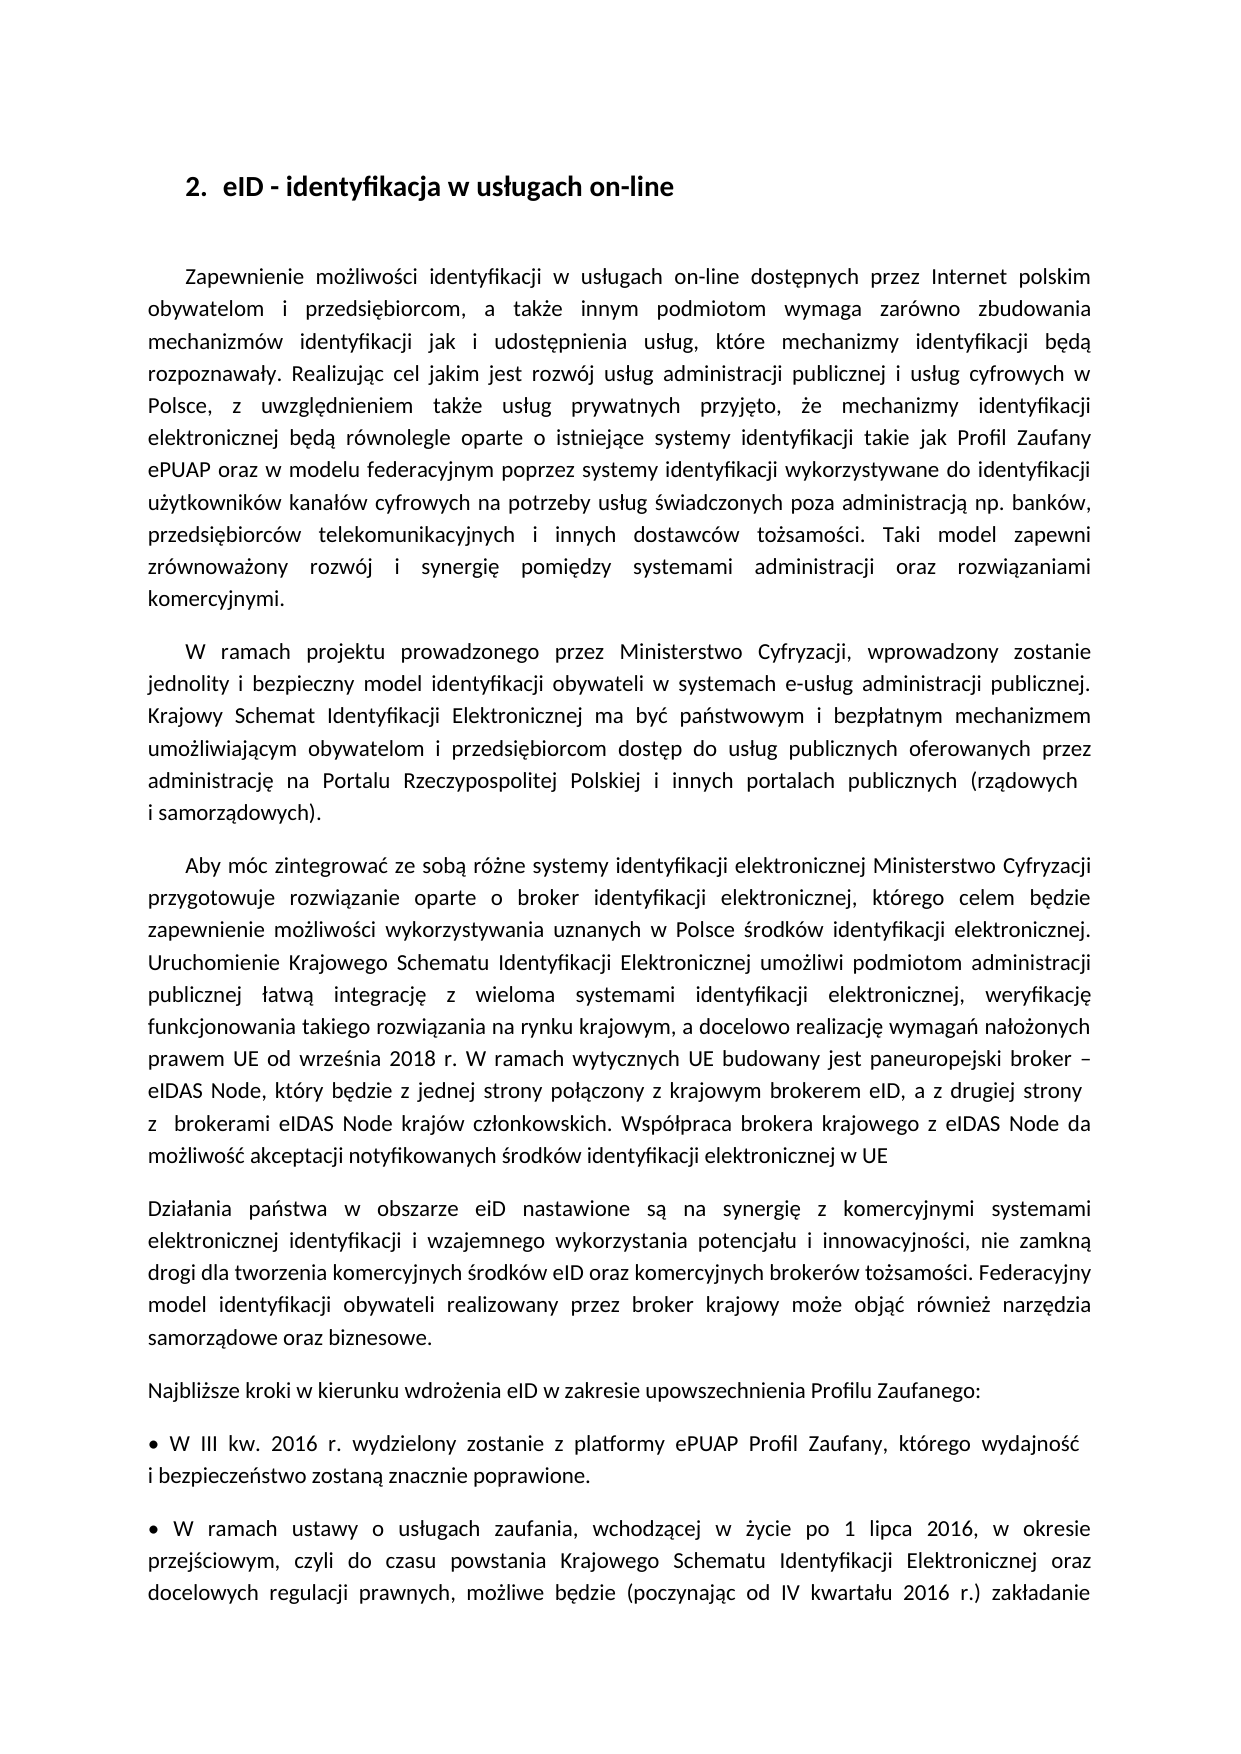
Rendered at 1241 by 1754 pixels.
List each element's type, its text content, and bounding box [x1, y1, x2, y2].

text Najbliższe kroki w kierunku wdrożenia eID w zakresie upowszechnienia Profilu Zaufanego: [148, 1376, 1093, 1404]
text W ramach projektu prowadzonego przez Ministerstwo Cyfryzacji, wprowadzony zostanie jednolity i bezpieczny model identyfikacji obywateli w systemach e-usług administracji publicznej. Krajowy Schemat Identyfikacji Elektronicznej ma być państwowym i bezpłatnym mechanizmem umożliwiającym obywatelom i przedsiębiorcom dostęp do usług publicznych oferowanych przez administrację na Portalu Rzeczypospolitej Polskiej i innych portalach publicznych (rządowych i samorządowych). [148, 637, 1093, 826]
text Zapewnienie możliwości identyfikacji w usługach on-line dostępnych przez Internet polskim obywatelom i przedsiębiorcom, a także innym podmiotom wymaga zarówno zbudowania mechanizmów identyfikacji jak i udostępnienia usług, które mechanizmy identyfikacji będą rozpoznawały. Realizując cel jakim jest rozwój usług administracji publicznej i usług cyfrowych w Polsce, z uwzględnieniem także usług prywatnych przyjęto, że mechanizmy identyfikacji elektronicznej będą równolegle oparte o istniejące systemy identyfikacji takie jak Profil Zaufany ePUAP oraz w modelu federacyjnym poprzez systemy identyfikacji wykorzystywane do identyfikacji użytkowników kanałów cyfrowych na potrzeby usług świadczonych poza administracją np. banków, przedsiębiorców telekomunikacyjnych i innych dostawców tożsamości. Taki model zapewni zrównoważony rozwój i synergię pomiędzy systemami administracji oraz rozwiązaniami komercyjnymi. [148, 262, 1093, 612]
text • W ramach ustawy o usługach zaufania, wchodzącej w życie po 1 lipca 2016, w okresie przejściowym, czyli do czasu powstania Krajowego Schematu Identyfikacji Elektronicznej oraz docelowych regulacji prawnych, możliwe będzie (poczynając od IV kwartału 2016 r.) zakładanie [148, 1514, 1093, 1606]
text • W III kw. 2016 r. wydzielony zostanie z platformy ePUAP Profil Zaufany, którego wydajność i bezpieczeństwo zostaną znacznie poprawione. [148, 1429, 1093, 1489]
text Działania państwa w obszarze eiD nastawione są na synergię z komercyjnymi systemami elektronicznej identyfikacji i wzajemnego wykorzystania potencjału i innowacyjności, nie zamkną drogi dla tworzenia komercyjnych środków eID oraz komercyjnych brokerów tożsamości. Federacyjny model identyfikacji obywateli realizowany przez broker krajowy może objąć również narzędzia samorządowe oraz biznesowe. [148, 1194, 1093, 1351]
text Aby móc zintegrować ze sobą różne systemy identyfikacji elektronicznej Ministerstwo Cyfryzacji przygotowuje rozwiązanie oparte o broker identyfikacji elektronicznej, którego celem będzie zapewnienie możliwości wykorzystywania uznanych w Polsce środków identyfikacji elektronicznej. Uruchomienie Krajowego Schematu Identyfikacji Elektronicznej umożliwi podmiotom administracji publicznej łatwą integrację z wieloma systemami identyfikacji elektronicznej, weryfikację funkcjonowania takiego rozwiązania na rynku krajowym, a docelowo realizację wymagań nałożonych prawem UE od września 2018 r. W ramach wytycznych UE budowany jest paneuropejski broker – eIDAS Node, który będzie z jednej strony połączony z krajowym brokerem eID, a z drugiej strony z brokerami eIDAS Node krajów członkowskich. Współpraca brokera krajowego z eIDAS Node da możliwość akceptacji notyfikowanych środków identyfikacji elektronicznej w UE [148, 851, 1093, 1169]
list eID - identyfikacja w usługach on-line [185, 168, 1093, 204]
